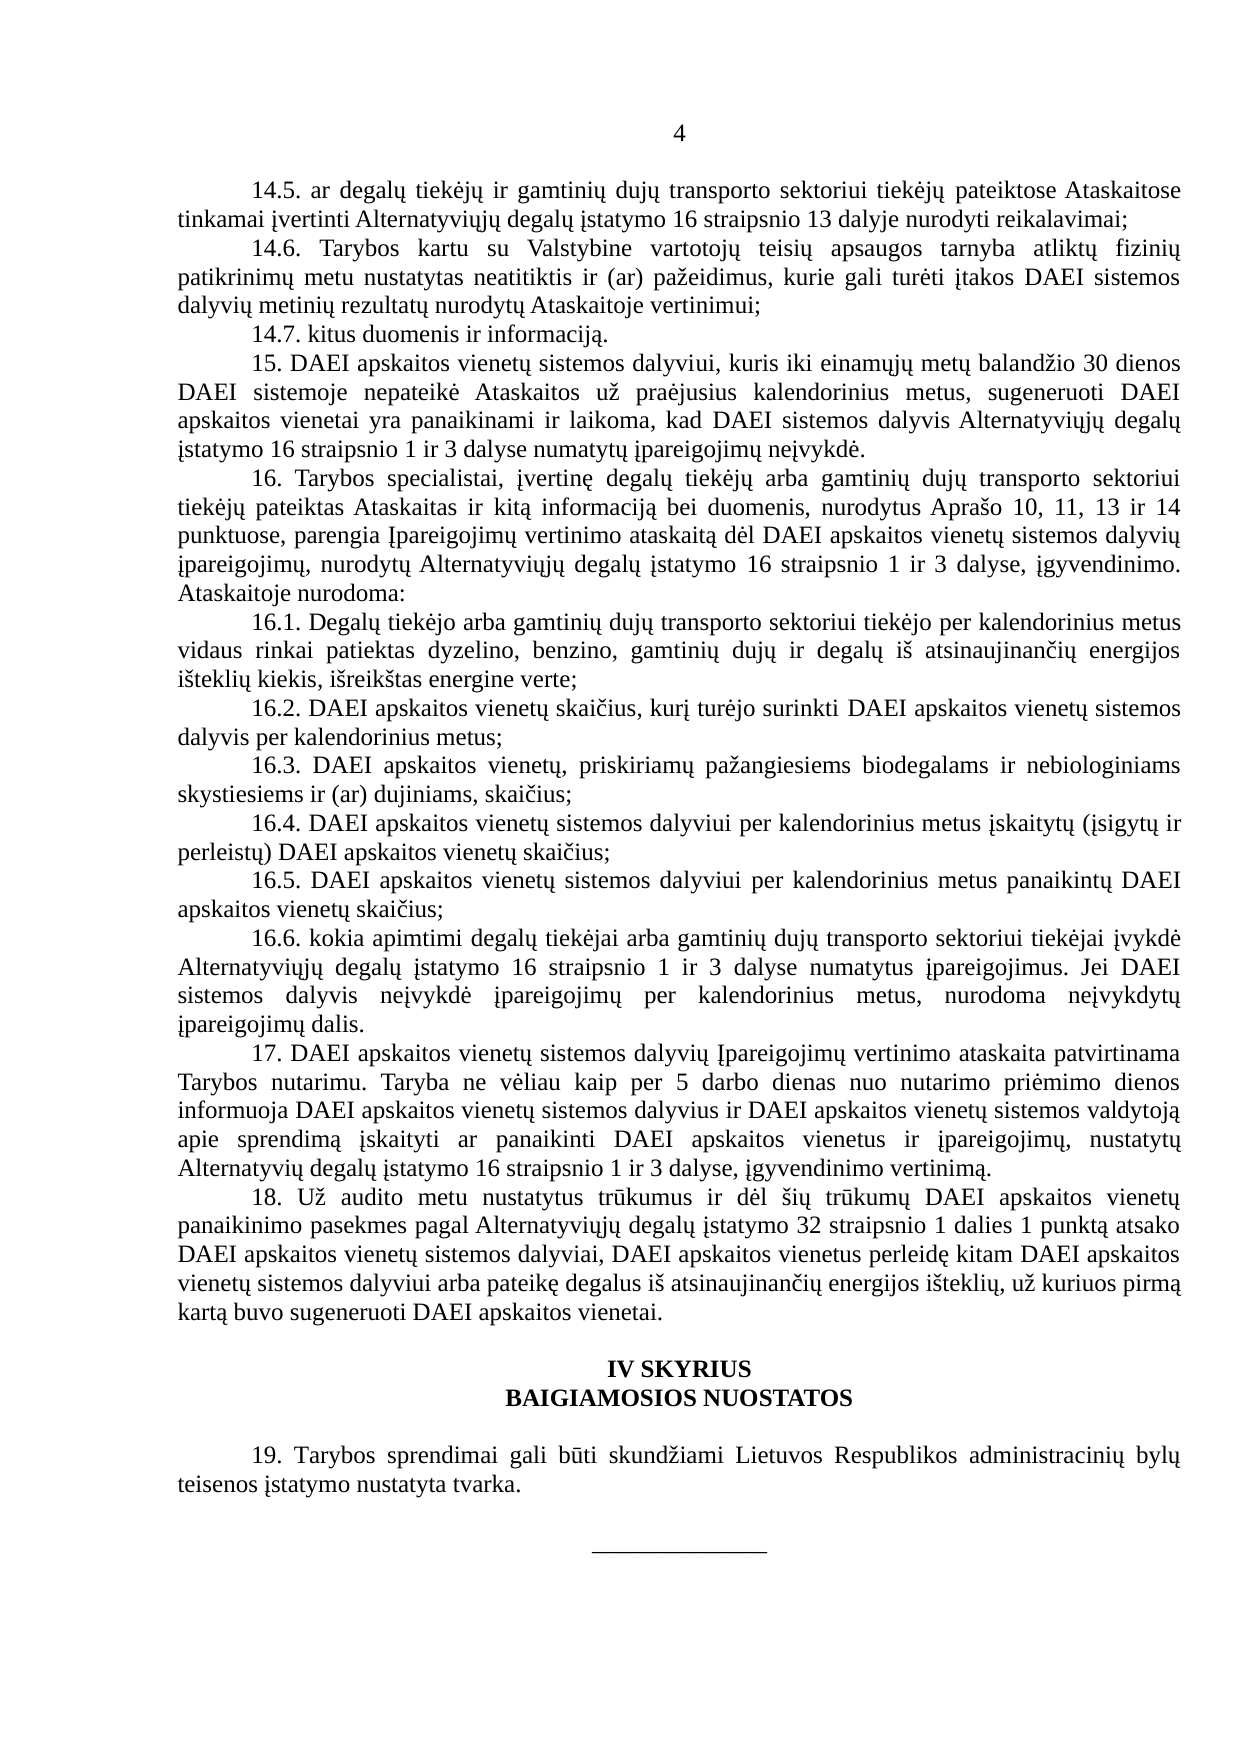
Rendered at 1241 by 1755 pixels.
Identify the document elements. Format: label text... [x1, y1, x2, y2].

text 14.7. kitus duomenis ir informaciją. [177, 319, 1181, 348]
text 14.6. Tarybos kartu su Valstybine vartotojų teisių apsaugos tarnyba atliktų fizinių patikrinimų metu nustatytas neatitiktis ir (ar) pažeidimus, kurie gali turėti įtakos DAEI sistemos dalyvių metinių rezultatų nurodytų Ataskaitoje vertinimui; [177, 233, 1181, 319]
text 16.6. kokia apimtimi degalų tiekėjai arba gamtinių dujų transporto sektoriui tiekėjai įvykdė Alternatyviųjų degalų įstatymo 16 straipsnio 1 ir 3 dalyse numatytus įpareigojimus. Jei DAEI sistemos dalyvis neįvykdė įpareigojimų per kalendorinius metus, nurodoma neįvykdytų įpareigojimų dalis. [177, 923, 1181, 1038]
text 16.2. DAEI apskaitos vienetų skaičius, kurį turėjo surinkti DAEI apskaitos vienetų sistemos dalyvis per kalendorinius metus; [177, 693, 1181, 751]
text 18. Už audito metu nustatytus trūkumus ir dėl šių trūkumų DAEI apskaitos vienetų panaikinimo pasekmes pagal Alternatyviųjų degalų įstatymo 32 straipsnio 1 dalies 1 punktą atsako DAEI apskaitos vienetų sistemos dalyviai, DAEI apskaitos vienetus perleidę kitam DAEI apskaitos vienetų sistemos dalyviui arba pateikę degalus iš atsinaujinančių energijos išteklių, už kuriuos pirmą kartą buvo sugeneruoti DAEI apskaitos vienetai. [177, 1182, 1181, 1326]
text 16.4. DAEI apskaitos vienetų sistemos dalyviui per kalendorinius metus įskaitytų (įsigytų ir perleistų) DAEI apskaitos vienetų skaičius; [177, 808, 1181, 866]
text 16.1. Degalų tiekėjo arba gamtinių dujų transporto sektoriui tiekėjo per kalendorinius metus vidaus rinkai patiektas dyzelino, benzino, gamtinių dujų ir degalų iš atsinaujinančių energijos išteklių kiekis, išreikštas energine verte; [177, 607, 1181, 693]
text 16.3. DAEI apskaitos vienetų, priskiriamų pažangiesiems biodegalams ir nebiologiniams skystiesiems ir (ar) dujiniams, skaičius; [177, 751, 1181, 808]
text 15. DAEI apskaitos vienetų sistemos dalyviui, kuris iki einamųjų metų balandžio 30 dienos DAEI sistemoje nepateikė Ataskaitos už praėjusius kalendorinius metus, sugeneruoti DAEI apskaitos vienetai yra panaikinami ir laikoma, kad DAEI sistemos dalyvis Alternatyviųjų degalų įstatymo 16 straipsnio 1 ir 3 dalyse numatytų įpareigojimų neįvykdė. [177, 348, 1181, 463]
text 14.5. ar degalų tiekėjų ir gamtinių dujų transporto sektoriui tiekėjų pateiktose Ataskaitose tinkamai įvertinti Alternatyviųjų degalų įstatymo 16 straipsnio 13 dalyje nurodyti reikalavimai; [177, 176, 1181, 233]
text 16.5. DAEI apskaitos vienetų sistemos dalyviui per kalendorinius metus panaikintų DAEI apskaitos vienetų skaičius; [177, 866, 1181, 923]
text 19. Tarybos sprendimai gali būti skundžiami Lietuvos Respublikos administracinių bylų teisenos įstatymo nustatyta tvarka. [177, 1441, 1181, 1498]
text 16. Tarybos specialistai, įvertinę degalų tiekėjų arba gamtinių dujų transporto sektoriui tiekėjų pateiktas Ataskaitas ir kitą informaciją bei duomenis, nurodytus Aprašo 10, 11, 13 ir 14 punktuose, parengia Įpareigojimų vertinimo ataskaitą dėl DAEI apskaitos vienetų sistemos dalyvių įpareigojimų, nurodytų Alternatyviųjų degalų įstatymo 16 straipsnio 1 ir 3 dalyse, įgyvendinimo. Ataskaitoje nurodoma: [177, 463, 1181, 607]
text IV SKYRIUS [177, 1354, 1181, 1383]
text 17. DAEI apskaitos vienetų sistemos dalyvių Įpareigojimų vertinimo ataskaita patvirtinama Tarybos nutarimu. Taryba ne vėliau kaip per 5 darbo dienas nuo nutarimo priėmimo dienos informuoja DAEI apskaitos vienetų sistemos dalyvius ir DAEI apskaitos vienetų sistemos valdytoją apie sprendimą įskaityti ar panaikinti DAEI apskaitos vienetus ir įpareigojimų, nustatytų Alternatyvių degalų įstatymo 16 straipsnio 1 ir 3 dalyse, įgyvendinimo vertinimą. [177, 1038, 1181, 1182]
text ______________ [177, 1527, 1181, 1556]
text BAIGIAMOSIOS NUOSTATOS [177, 1383, 1181, 1412]
